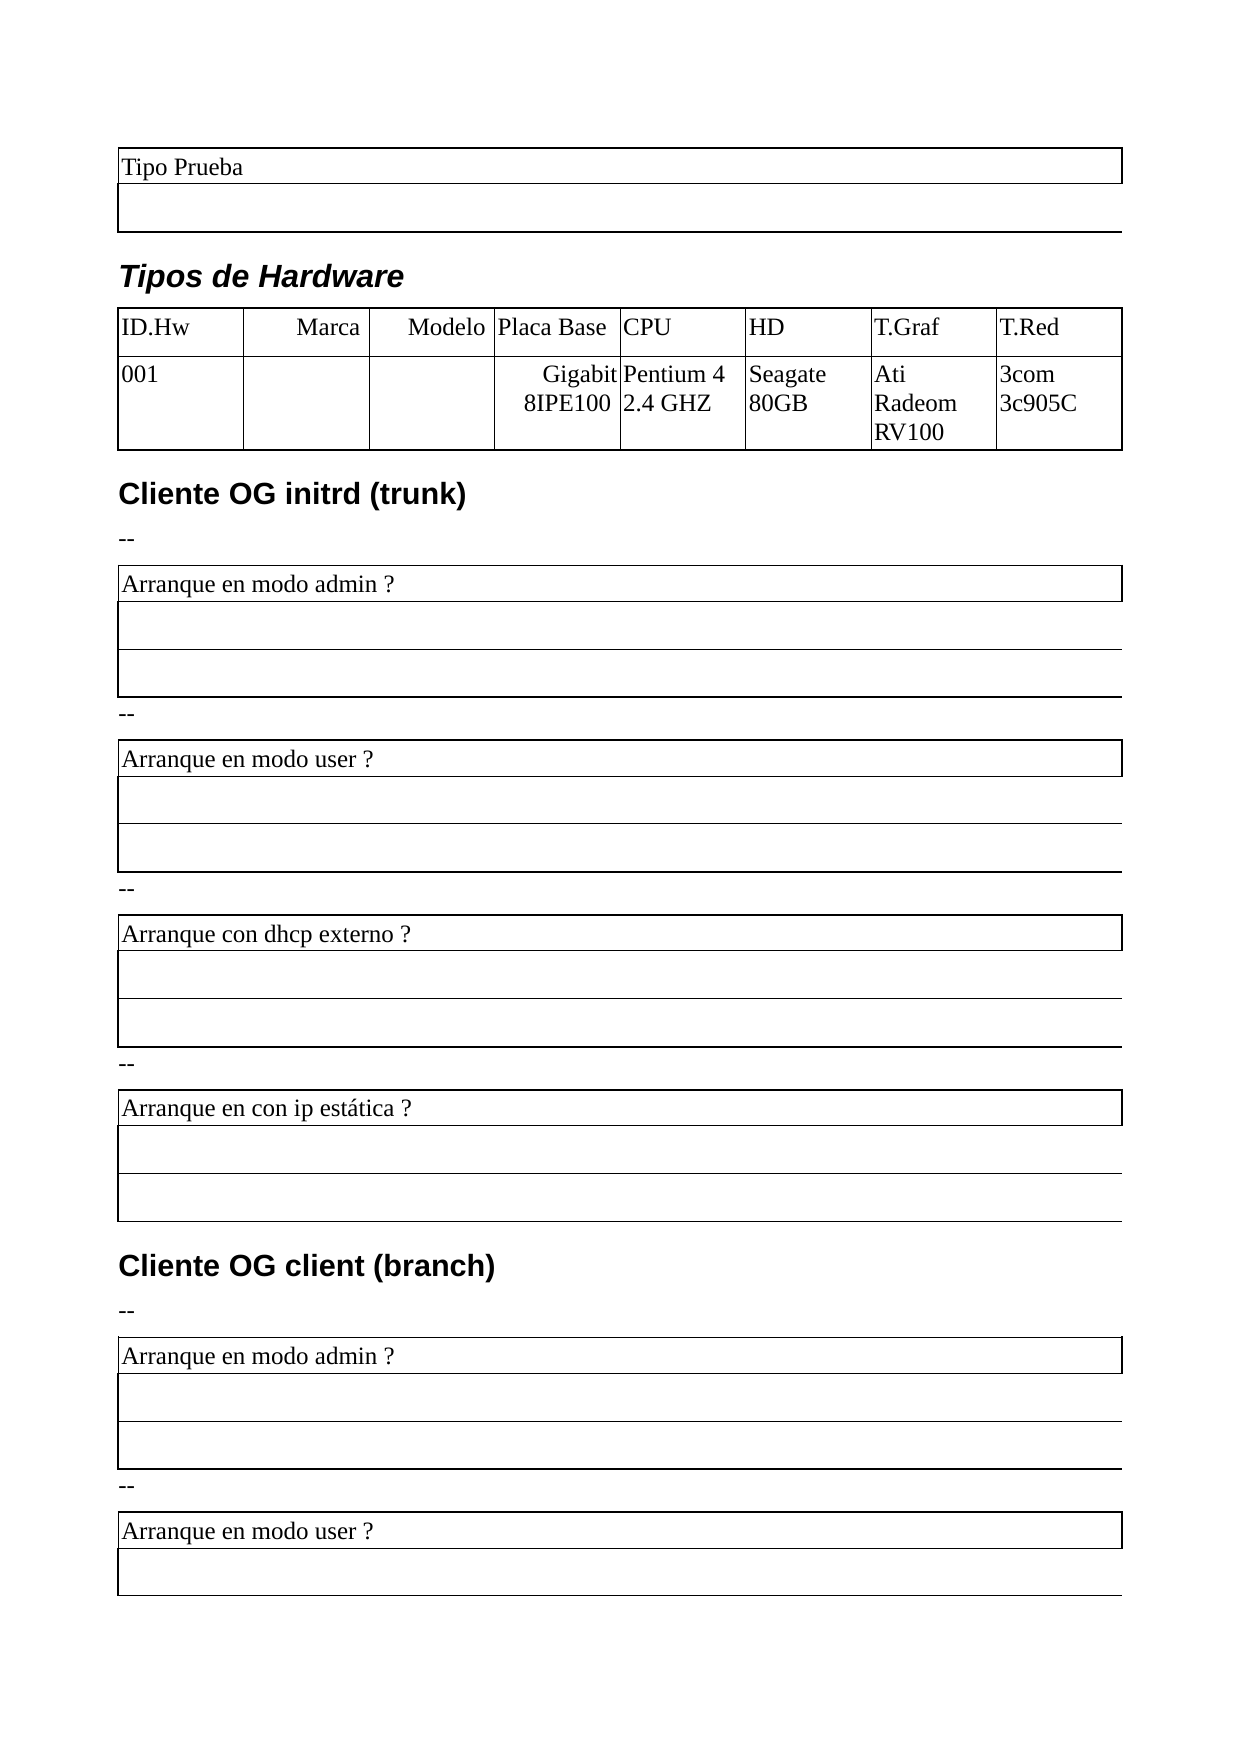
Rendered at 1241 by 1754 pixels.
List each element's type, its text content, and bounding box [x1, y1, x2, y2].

table_cell [119, 951, 1122, 998]
table_cell Ati Radeom RV100 [872, 357, 996, 449]
table_header Tipo Prueba [119, 149, 1121, 183]
table_cell [119, 824, 1122, 871]
table_cell [370, 357, 494, 449]
table_cell [119, 999, 1122, 1046]
table_header Arranque en con ip estática ? [119, 1091, 1121, 1125]
text -- [118, 1048, 1122, 1076]
text -- [118, 1295, 1122, 1324]
text -- [118, 873, 1122, 902]
table_cell [244, 357, 369, 449]
text -- [118, 698, 1122, 727]
table_header Arranque en modo admin ? [119, 566, 1121, 601]
table_header Arranque con dhcp externo ? [119, 916, 1121, 950]
text -- [118, 1470, 1122, 1499]
table_cell [119, 650, 1122, 696]
table_header T.Graf [872, 309, 996, 356]
table_cell [119, 777, 1122, 823]
table_cell Pentium 4 2.4 GHZ [621, 357, 745, 449]
table_header CPU [621, 309, 745, 356]
table_cell 3com 3c905C [997, 357, 1121, 449]
text -- [118, 523, 1122, 552]
table_header Arranque en modo user ? [119, 1513, 1121, 1548]
subtitle Cliente OG initrd (trunk) [118, 475, 1122, 511]
table_header Marca [244, 309, 369, 356]
table_header T.Red [997, 309, 1121, 356]
table_cell Gigabit 8IPE100 [495, 357, 620, 449]
table_cell [119, 1549, 1122, 1595]
table_cell [119, 1374, 1122, 1421]
subtitle Tipos de Hardware [118, 258, 1122, 294]
table_header HD [746, 309, 871, 356]
table_header Arranque en modo user ? [119, 741, 1121, 776]
table_header Placa Base [495, 309, 620, 356]
table_cell [119, 602, 1122, 648]
table_header Arranque en modo admin ? [119, 1338, 1121, 1373]
table_header ID.Hw [119, 309, 243, 356]
table_cell 001 [119, 357, 243, 449]
table_cell [119, 1174, 1122, 1221]
table_cell [119, 1422, 1122, 1468]
table_cell Seagate 80GB [746, 357, 871, 449]
table_cell [119, 1126, 1122, 1173]
table_header Modelo [370, 309, 494, 356]
table_cell [119, 184, 1122, 231]
subtitle Cliente OG client (branch) [118, 1247, 1122, 1283]
